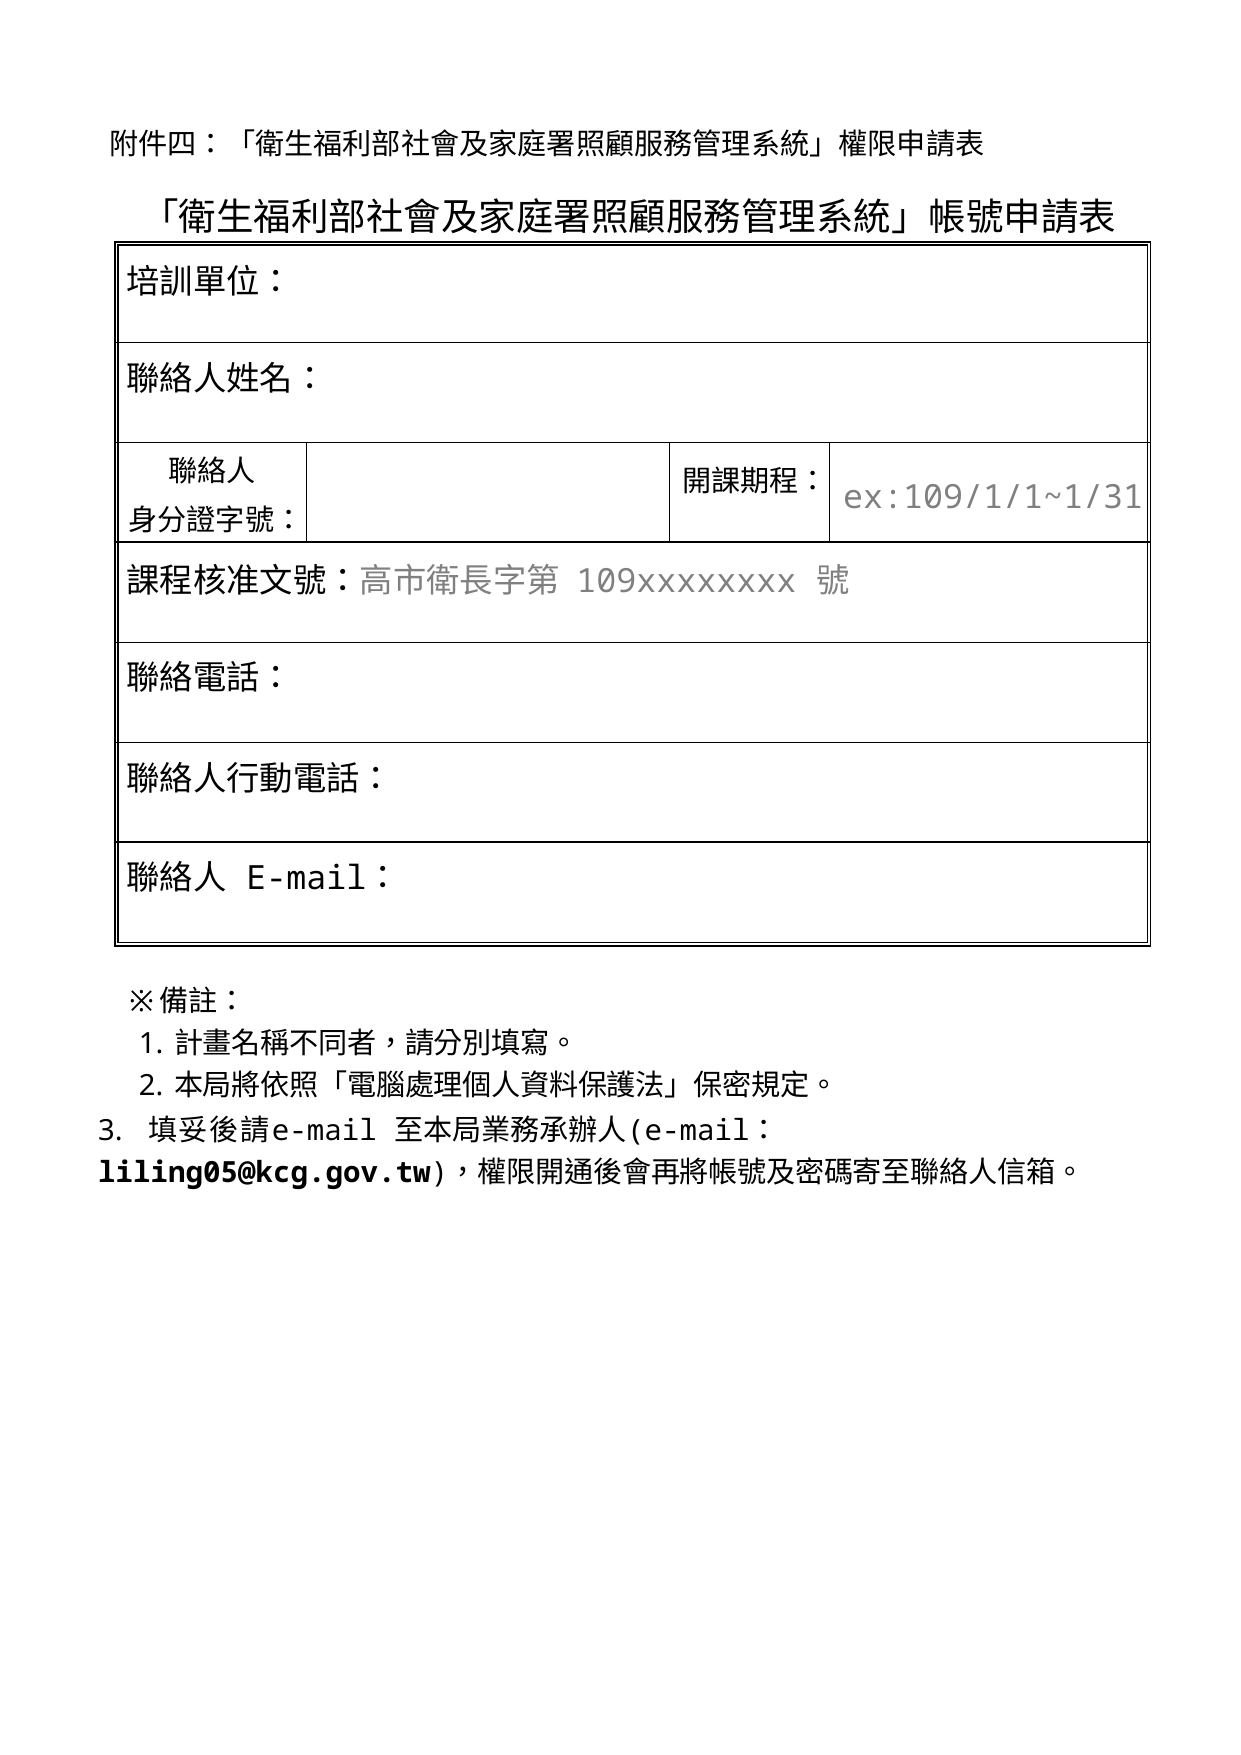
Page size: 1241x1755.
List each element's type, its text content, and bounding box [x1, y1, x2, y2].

table_cell [307, 443, 669, 541]
table_header 培訓單位： [119, 246, 1147, 342]
subtitle 「衛生福利部社會及家庭署照顧服務管理系統」帳號申請表 [141, 187, 1166, 241]
table_cell 聯絡人 E-mail： [119, 843, 1147, 942]
table_cell 聯絡人 身分證字號： [119, 443, 306, 541]
table_cell ex:109/1/1~1/31 [830, 443, 1147, 541]
table_cell 開課期程： [670, 443, 829, 541]
table_cell 聯絡人姓名： [119, 343, 1147, 442]
list 填妥後請e-mail 至本局業務承辦人(e-mail：liling05@kcg.gov.tw)，權限開通後會再將帳號及密碼寄至聯絡人信箱。 [98, 1107, 1133, 1191]
text ※備註： [124, 978, 1166, 1020]
list 計畫名稱不同者，請分別填寫。 [139, 1020, 1166, 1062]
table_cell 課程核准文號：高市衛長字第 109xxxxxxxx 號 [119, 543, 1147, 642]
list 本局將依照「電腦處理個人資料保護法」保密規定。 [139, 1062, 1166, 1103]
table_cell 聯絡人行動電話： [119, 743, 1147, 841]
text 附件四：「衛生福利部社會及家庭署照顧服務管理系統」權限申請表 [109, 114, 1166, 165]
table_cell 聯絡電話： [119, 643, 1147, 742]
